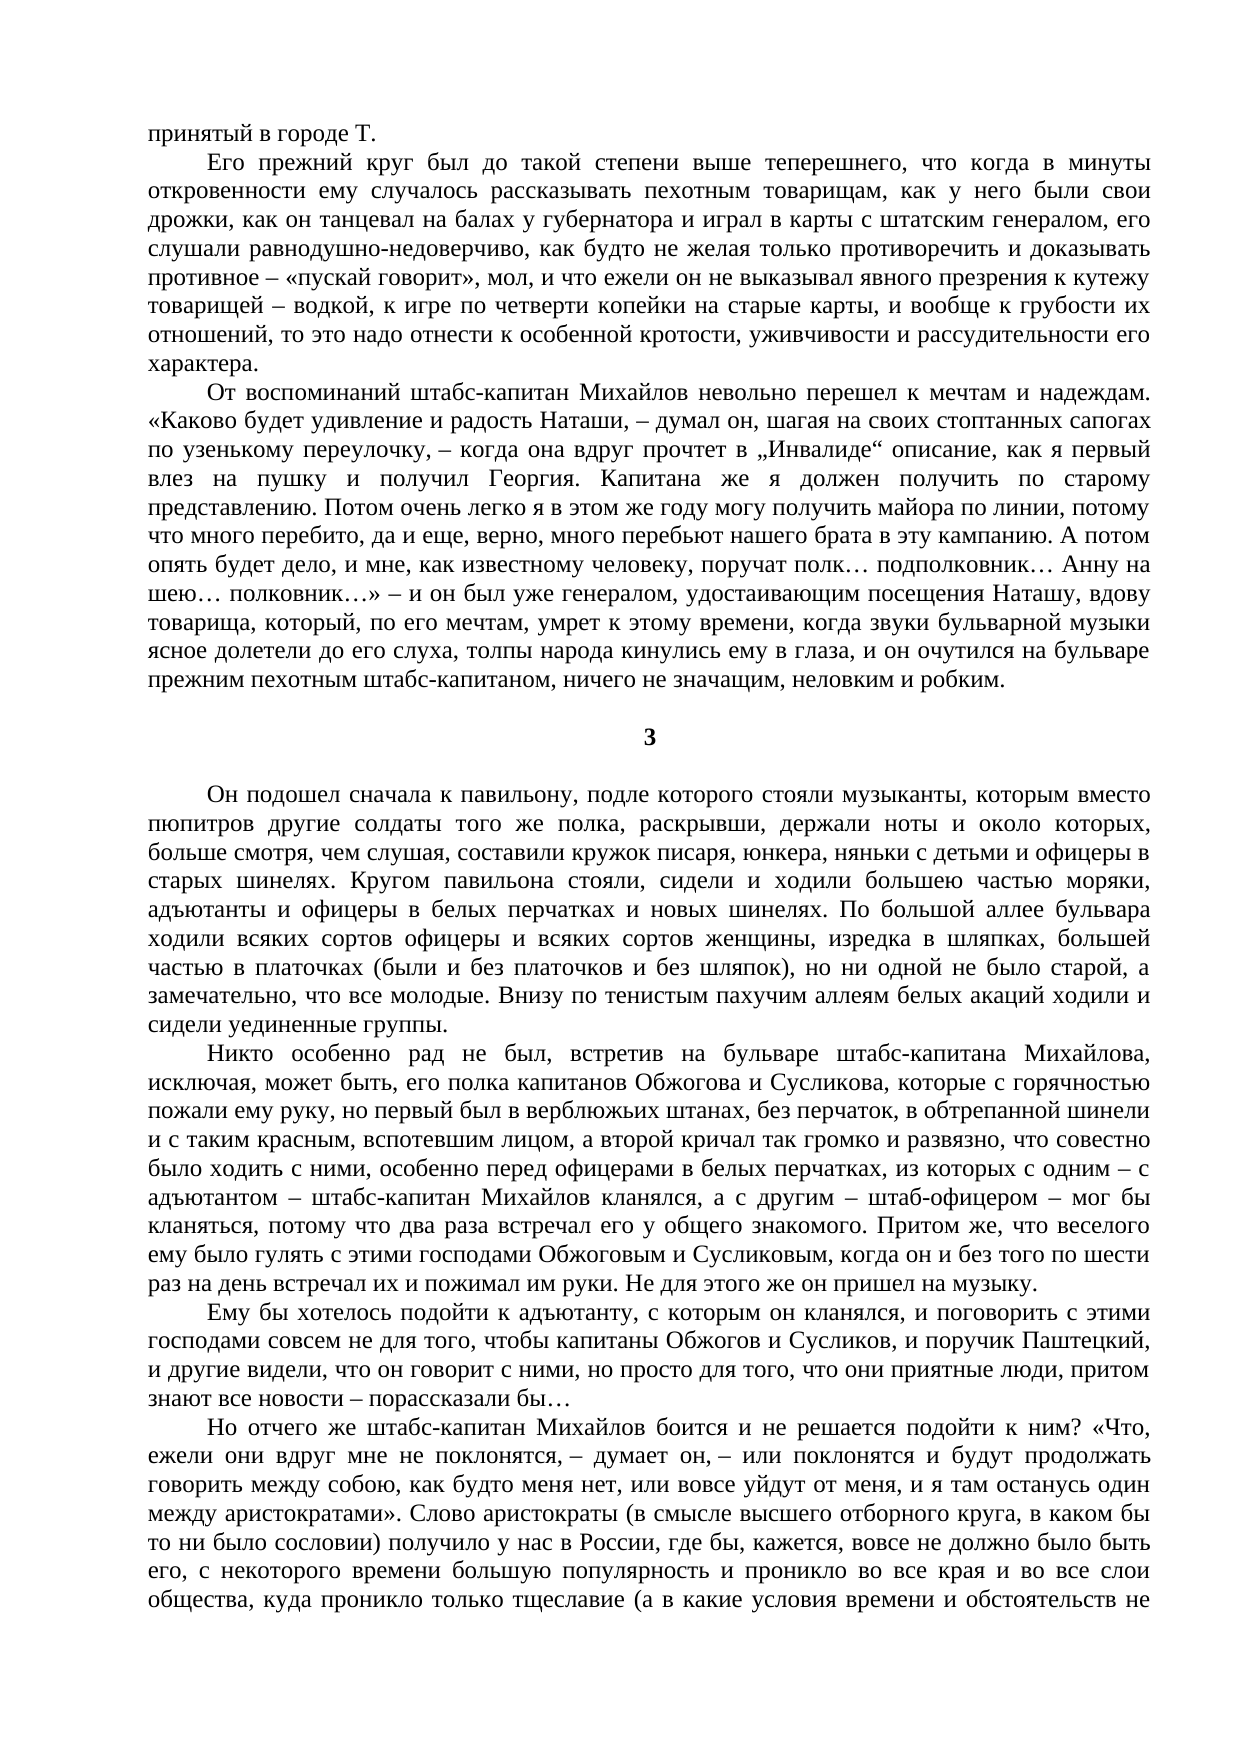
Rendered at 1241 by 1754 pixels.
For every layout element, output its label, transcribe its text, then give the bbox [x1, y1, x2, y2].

text Ему бы хотелось подойти к адъютанту, с которым он кланялся, и поговорить с этими господами совсем не для того, чтобы капитаны Обжогов и Сусликов, и поручик Паштецкий, и другие видели, что он говорит с ними, но просто для того, что они приятные люди, притом знают все новости – порассказали бы… [148, 1297, 1152, 1412]
text Его прежний круг был до такой степени выше теперешнего, что когда в минуты откровенности ему случалось рассказывать пехотным товарищам, как у него были свои дрожки, как он танцевал на балах у губернатора и играл в карты с штатским генералом, его слушали равнодушно-недоверчиво, как будто не желая только противоречить и доказывать противное – «пускай говорит», мол, и что ежели он не выказывал явного презрения к кутежу товарищей – водкой, к игре по четверти копейки на старые карты, и вообще к грубости их отношений, то это надо отнести к особенной кротости, уживчивости и рассудительности его характера. [148, 147, 1152, 377]
text принятый в городе Т. [148, 118, 1152, 147]
text Никто особенно рад не был, встретив на бульваре штабс-капитана Михайлова, исключая, может быть, его полка капитанов Обжогова и Сусликова, которые с горячностью пожали ему руку, но первый был в верблюжьих штанах, без перчаток, в обтрепанной шинели и с таким красным, вспотевшим лицом, а второй кричал так громко и развязно, что совестно было ходить с ними, особенно перед офицерами в белых перчатках, из которых с одним – с адъютантом – штабс-капитан Михайлов кланялся, а с другим – штаб-офицером – мог бы кланяться, потому что два раза встречал его у общего знакомого. Притом же, что веселого ему было гулять с этими господами Обжоговым и Сусликовым, когда он и без того по шести раз на день встречал их и пожимал им руки. Не для этого же он пришел на музыку. [148, 1038, 1152, 1297]
text Но отчего же штабс-капитан Михайлов боится и не решается подойти к ним? «Что, ежели они вдруг мне не поклонятся, – думает он, – или поклонятся и будут продолжать говорить между собою, как будто меня нет, или вовсе уйдут от меня, и я там останусь один между аристократами». Слово аристократы (в смысле высшего отборного круга, в каком бы то ни было сословии) получило у нас в России, где бы, кажется, вовсе не должно было быть его, с некоторого времени большую популярность и проникло во все края и во все слои общества, куда проникло только тщеславие (а в какие условия времени и обстоятельств не [148, 1412, 1152, 1613]
text Он подошел сначала к павильону, подле которого стояли музыканты, которым вместо пюпитров другие солдаты того же полка, раскрывши, держали ноты и около которых, больше смотря, чем слушая, составили кружок писаря, юнкера, няньки с детьми и офицеры в старых шинелях. Кругом павильона стояли, сидели и ходили большею частью моряки, адъютанты и офицеры в белых перчатках и новых шинелях. По большой аллее бульвара ходили всяких сортов офицеры и всяких сортов женщины, изредка в шляпках, большей частью в платочках (были и без платочков и без шляпок), но ни одной не было старой, а замечательно, что все молодые. Внизу по тенистым пахучим аллеям белых акаций ходили и сидели уединенные группы. [148, 779, 1152, 1038]
subtitle 3 [148, 722, 1152, 751]
text От воспоминаний штабс-капитан Михайлов невольно перешел к мечтам и надеждам. «Каково будет удивление и радость Наташи, – думал он, шагая на своих стоптанных сапогах по узенькому переулочку, – когда она вдруг прочтет в „Инвалиде“ описание, как я первый влез на пушку и получил Георгия. Капитана же я должен получить по старому представлению. Потом очень легко я в этом же году могу получить майора по линии, потому что много перебито, да и еще, верно, много перебьют нашего брата в эту кампанию. А потом опять будет дело, и мне, как известному человеку, поручат полк… подполковник… Анну на шею… полковник…» – и он был уже генералом, удостаивающим посещения Наташу, вдову товарища, который, по его мечтам, умрет к этому времени, когда звуки бульварной музыки ясное долетели до его слуха, толпы народа кинулись ему в глаза, и он очутился на бульваре прежним пехотным штабс-капитаном, ничего не значащим, неловким и робким. [148, 377, 1152, 693]
